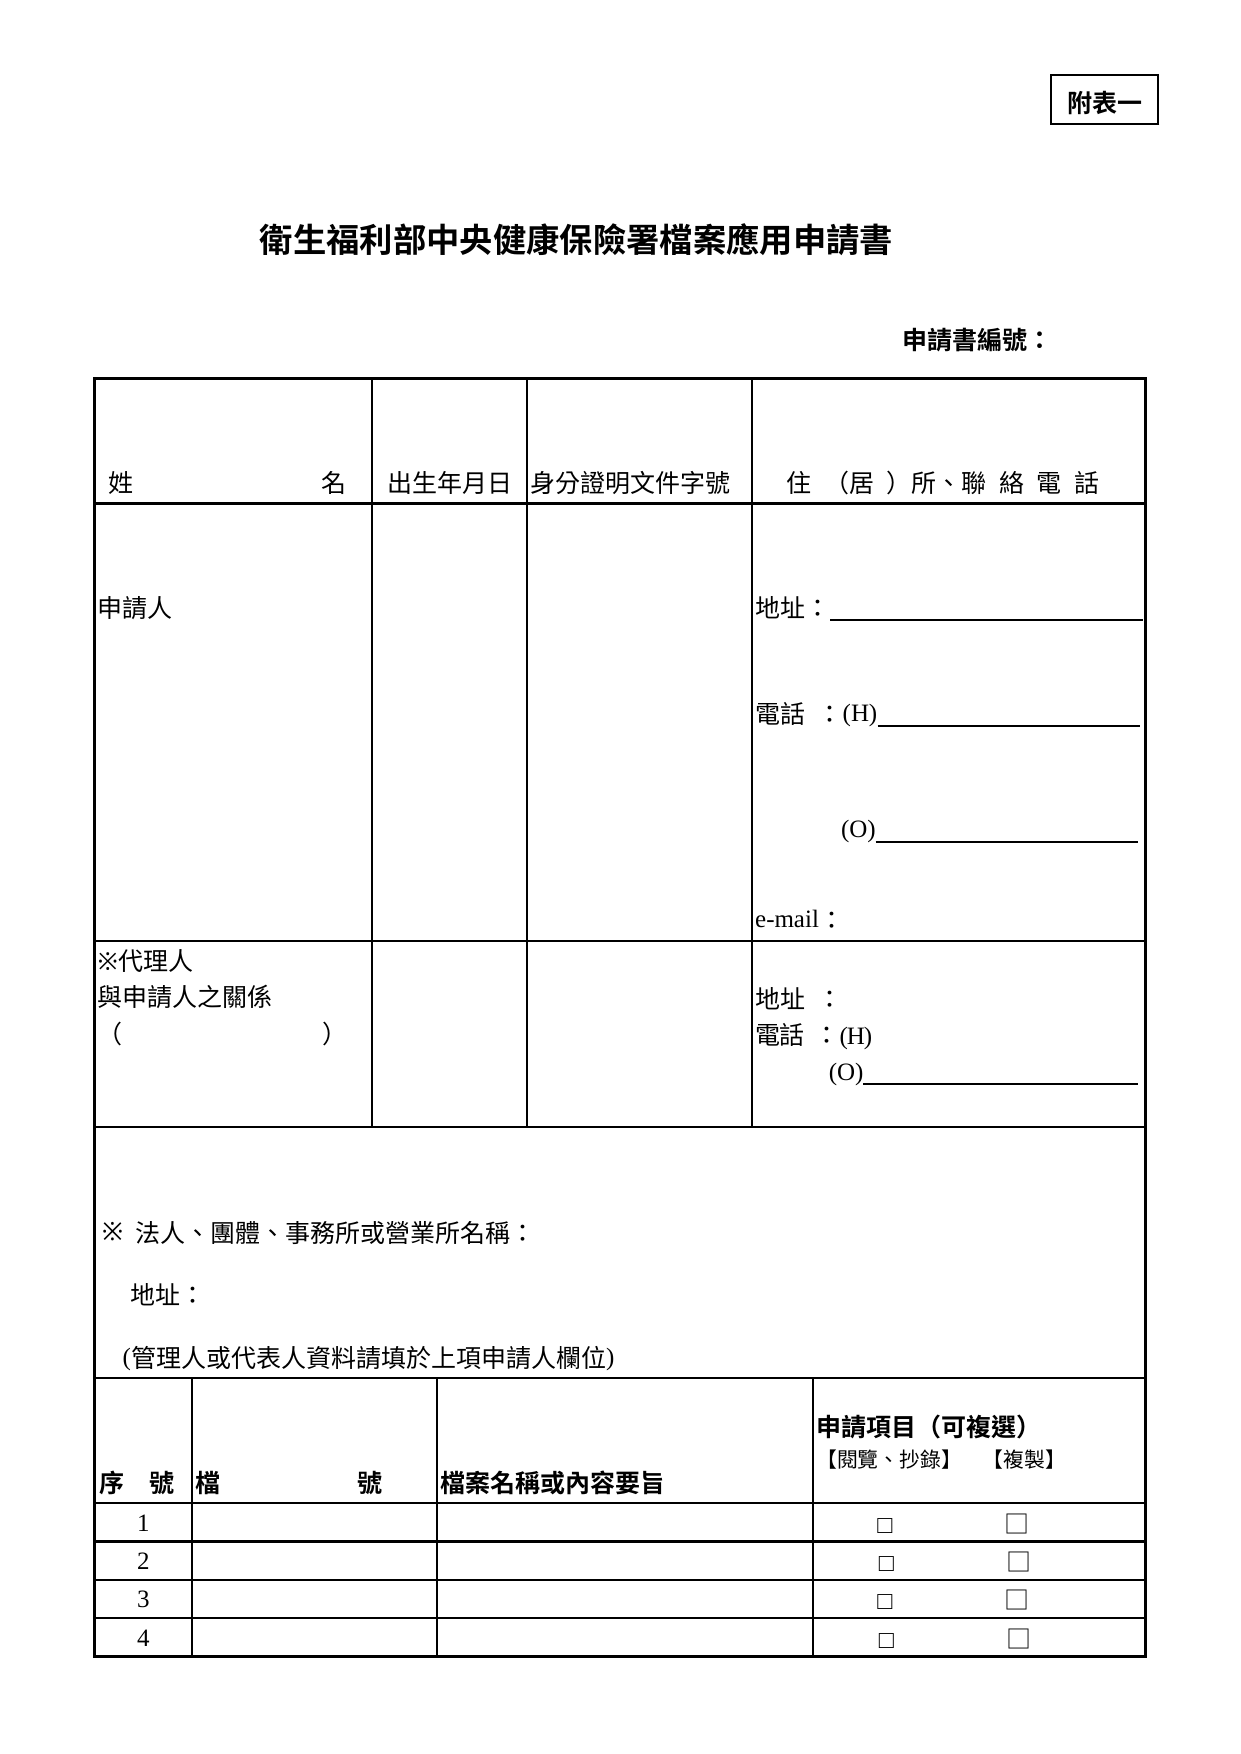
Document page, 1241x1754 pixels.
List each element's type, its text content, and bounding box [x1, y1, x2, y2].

table_cell [438, 1581, 812, 1617]
table_cell 申請人 [96, 505, 371, 939]
table_cell [438, 1543, 812, 1579]
table_cell □ □ [814, 1619, 1144, 1655]
table_cell □ □ [814, 1581, 1144, 1617]
table_cell [193, 1581, 436, 1617]
table_cell [528, 942, 751, 1126]
table_cell [528, 505, 751, 939]
table_cell 申請項目（可複選） 【閱覽、抄錄】 【複製】 [814, 1379, 1144, 1502]
text 衛生福利部中央健康保險署檔案應用申請書 [259, 214, 949, 262]
text 附表一 [1067, 83, 1142, 115]
table_header 身分證明文件字號 [528, 380, 751, 502]
table_cell 地址 ： 電話 ：(H) (O) [753, 942, 1144, 1126]
table_cell 序 號 [96, 1379, 191, 1502]
table_cell 檔案名稱或內容要旨 [438, 1379, 812, 1502]
table_cell □ □ [814, 1543, 1144, 1579]
table_cell 2 [96, 1543, 191, 1579]
table_header 出生年月日 [373, 380, 526, 502]
table_header 姓 名 [96, 380, 371, 502]
table_cell 3 [96, 1581, 191, 1617]
table_cell [438, 1619, 812, 1655]
table_cell 法人、團體、事務所或營業所名稱： 地址： (管理人或代表人資料請填於上項申請人欄位) [96, 1128, 1144, 1377]
table_cell 檔 號 [193, 1379, 436, 1502]
table_cell [373, 942, 526, 1126]
table_cell ※代理人 與申請人之關係 （ ） [96, 942, 371, 1126]
table_header 住 （居 ）所、聯 絡 電 話 [753, 380, 1144, 502]
table_cell [193, 1504, 436, 1540]
table_cell [193, 1543, 436, 1579]
table_cell [438, 1504, 812, 1540]
table_cell [193, 1619, 436, 1655]
table_cell 4 [96, 1619, 191, 1655]
table_cell [373, 505, 526, 939]
table_cell 地址： 電話 ：(H) (O) e-mail： [753, 505, 1144, 939]
text 申請書編號： [727, 331, 1146, 354]
table_cell 1 [96, 1504, 191, 1540]
table_cell □ □ [814, 1504, 1144, 1540]
